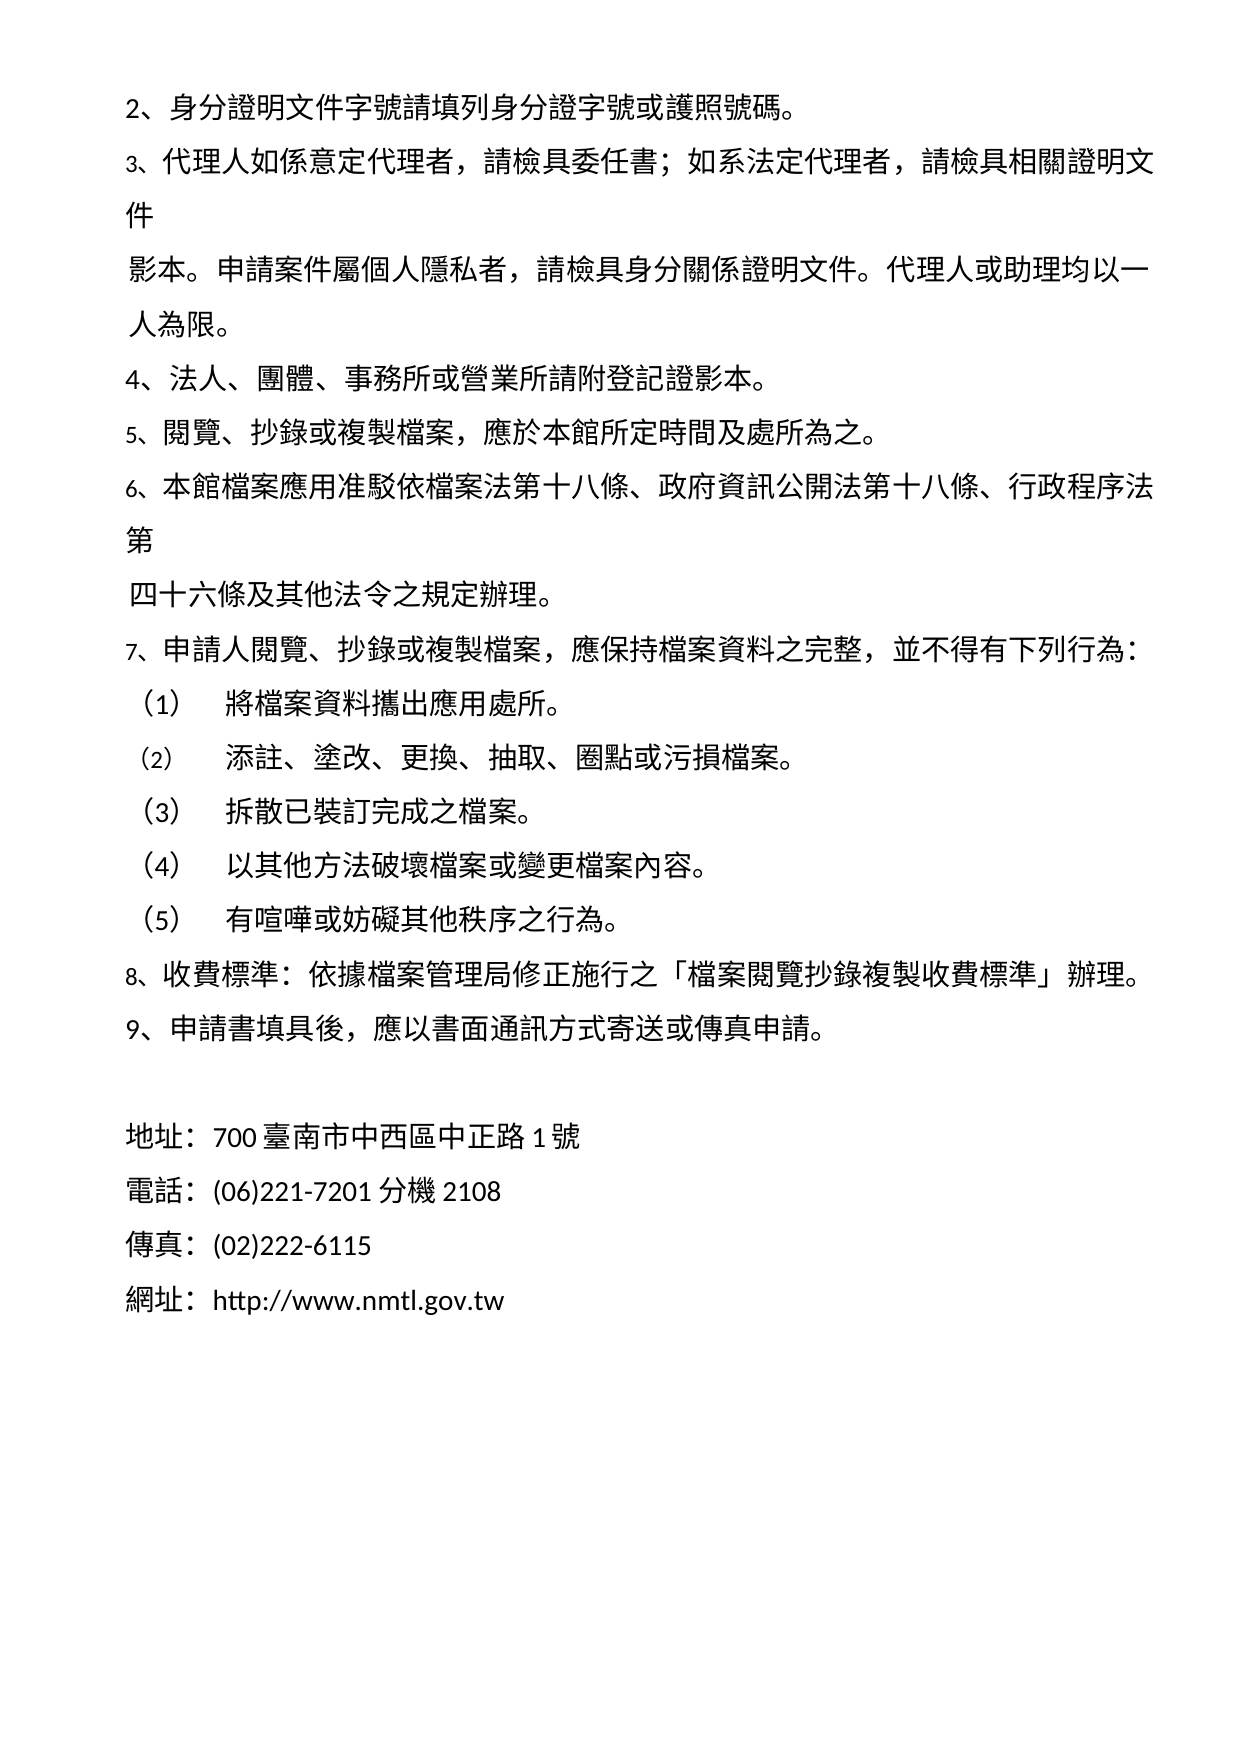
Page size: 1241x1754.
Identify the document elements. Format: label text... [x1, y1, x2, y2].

list 收費標準：依據檔案管理局修正施行之「檔案閱覽抄錄複製收費標準」辦理。 [125, 942, 1165, 996]
list 閱覽、抄錄或複製檔案，應於本館所定時間及處所為之。 [125, 400, 1165, 454]
list 申請書填具後，應以書面通訊方式寄送或傳真申請。 [125, 996, 1165, 1050]
list 法人、團體、事務所或營業所請附登記證影本。 [125, 346, 1165, 400]
list 四十六條及其他法令之規定辦理。 [129, 562, 1165, 617]
list 身分證明文件字號請填列身分證字號或護照號碼。 [125, 75, 1165, 129]
list 申請人閱覽、抄錄或複製檔案，應保持檔案資料之完整，並不得有下列行為： [125, 617, 1165, 671]
list 地址：700臺南市中西區中正路1號 [125, 1104, 1165, 1158]
list 網址：http://www.nmtl.gov.tw [125, 1267, 1165, 1321]
list 本館檔案應用准駁依檔案法第十八條、政府資訊公開法第十八條、行政程序法第 [125, 454, 1165, 562]
list 以其他方法破壞檔案或變更檔案內容。 [125, 833, 1165, 887]
list 傳真：(02)222-6115 [125, 1212, 1165, 1267]
list 添註、塗改、更換、抽取、圈點或污損檔案。 [125, 725, 1165, 779]
list 拆散已裝訂完成之檔案。 [125, 779, 1165, 833]
list 電話：(06)221-7201分機2108 [125, 1158, 1165, 1212]
list 將檔案資料攜出應用處所。 [125, 671, 1165, 725]
list 影本。申請案件屬個人隱私者，請檢具身分關係證明文件。代理人或助理均以一人為限。 [128, 237, 1165, 346]
list 有喧嘩或妨礙其他秩序之行為。 [125, 887, 1165, 942]
list 代理人如係意定代理者，請檢具委任書；如系法定代理者，請檢具相關證明文件 [125, 129, 1165, 237]
